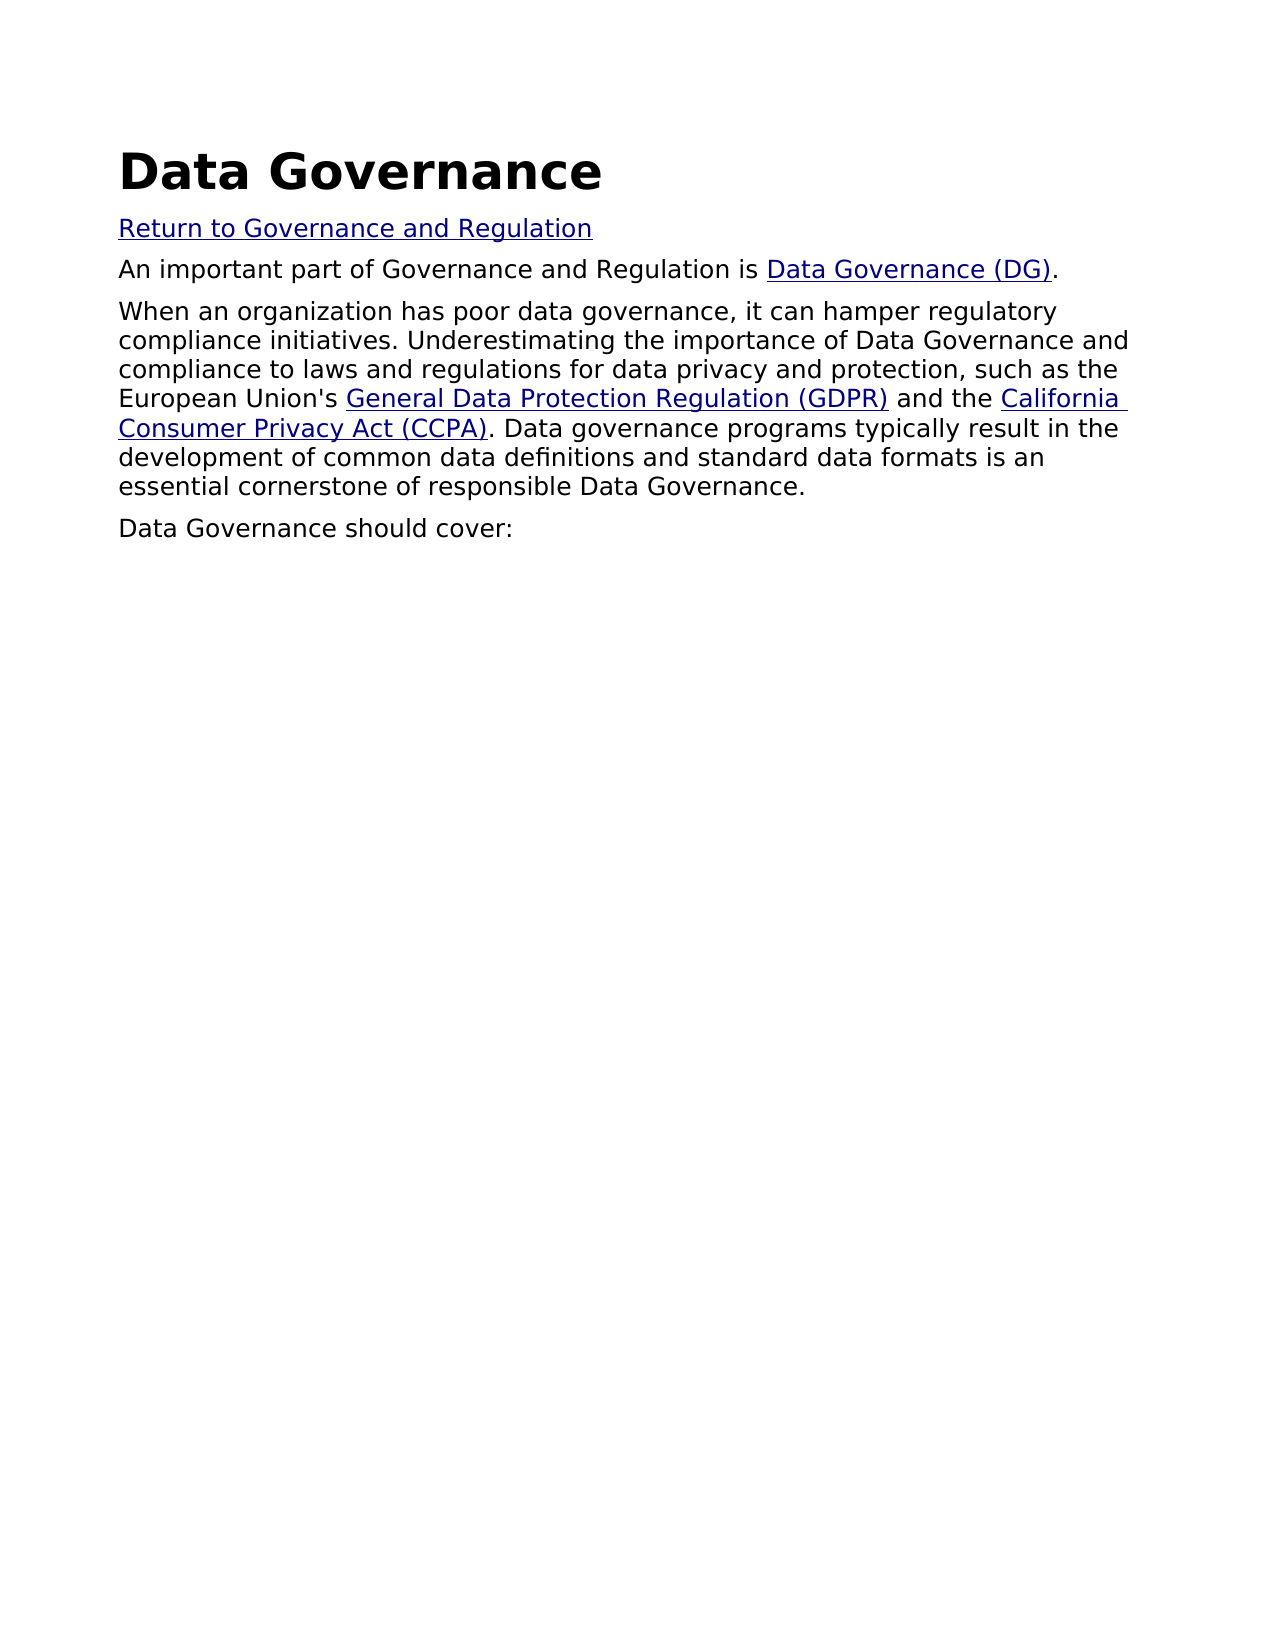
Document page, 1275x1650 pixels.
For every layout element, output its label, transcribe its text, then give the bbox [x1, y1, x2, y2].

text Data Governance should cover: [118, 514, 1157, 543]
subtitle Data Governance [118, 143, 1157, 201]
text An important part of Governance and Regulation is Data Governance (DG). [118, 256, 1157, 285]
text When an organization has poor data governance, it can hamper regulatory compliance initiatives. Underestimating the importance of Data Governance and compliance to laws and regulations for data privacy and protection, such as the European Union's General Data Protection Regulation (GDPR) and the California Consumer Privacy Act (CCPA). Data governance programs typically result in the development of common data definitions and standard data formats is an essential cornerstone of responsible Data Governance. [118, 297, 1157, 501]
text Return to Governance and Regulation [118, 214, 1157, 243]
